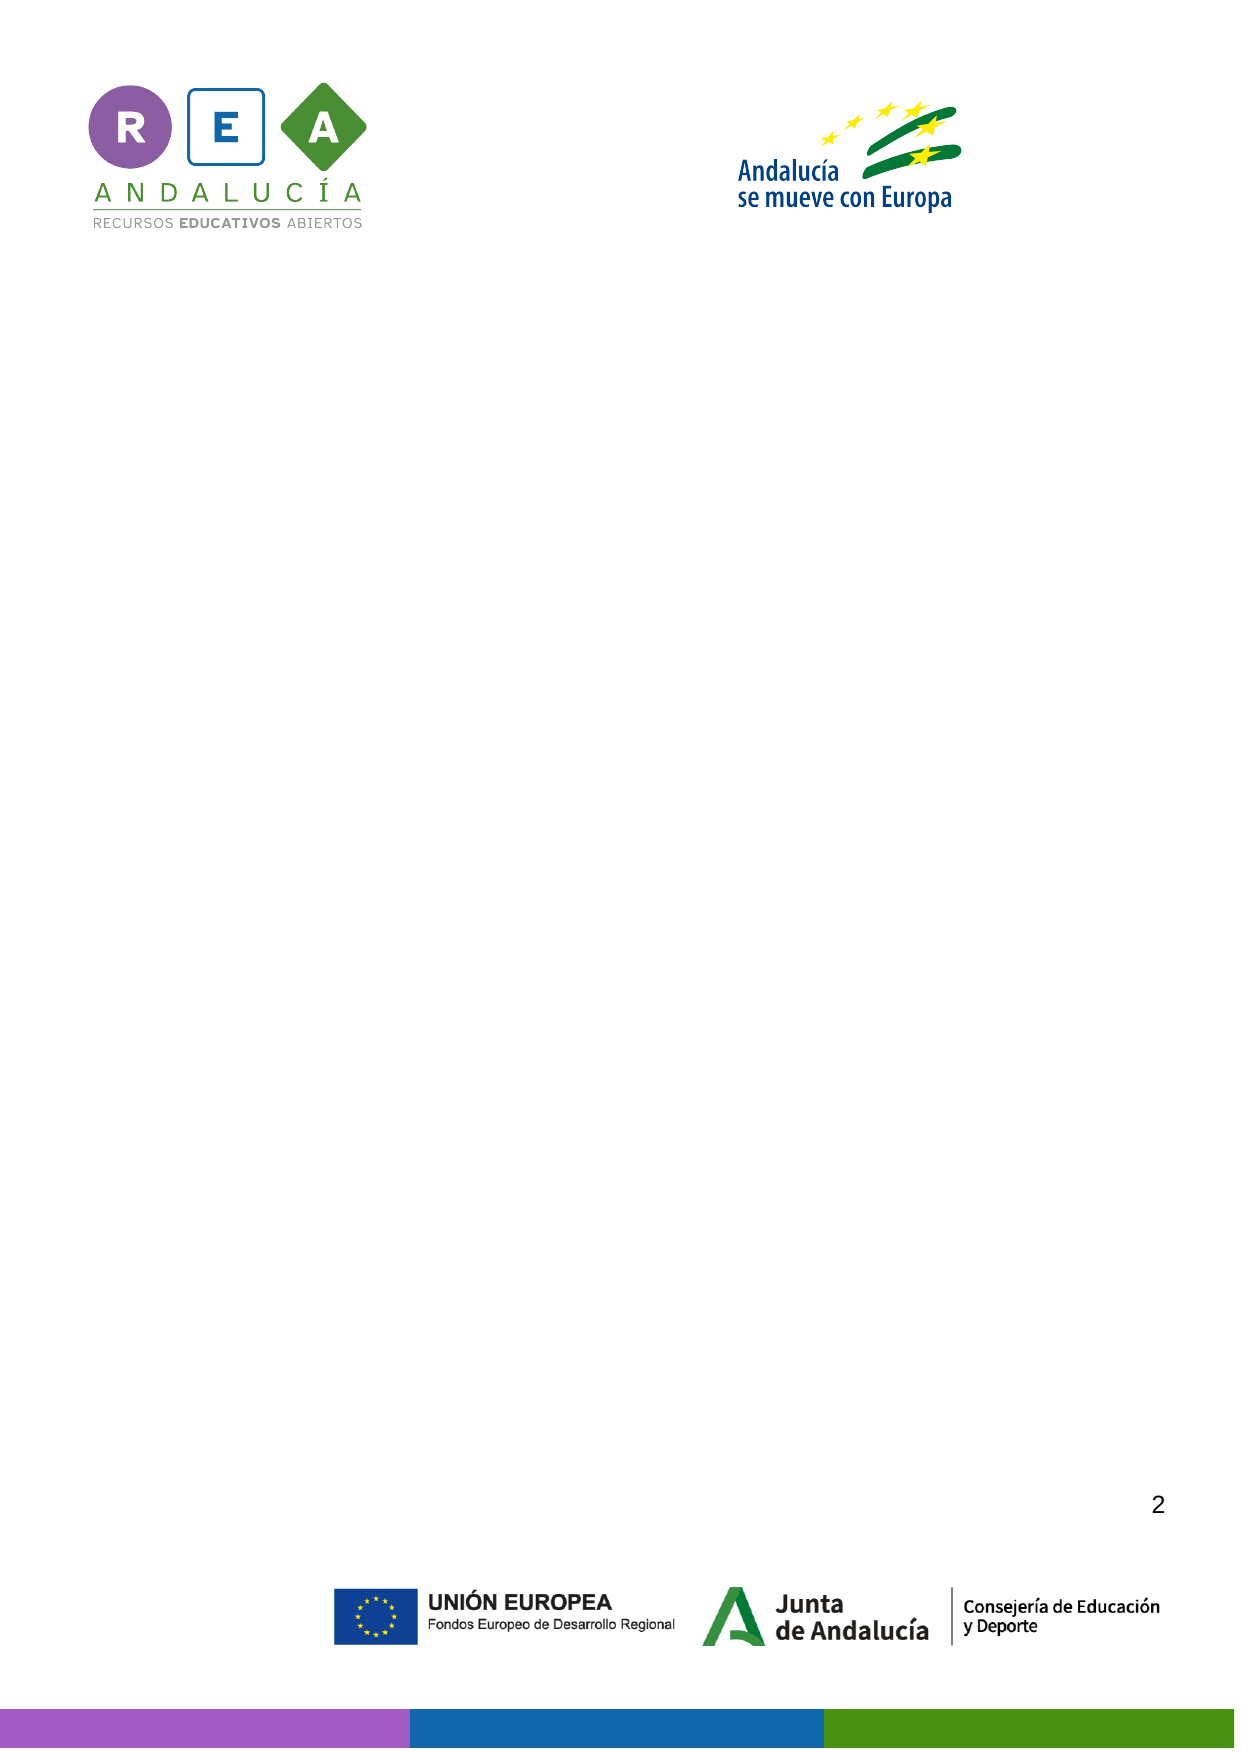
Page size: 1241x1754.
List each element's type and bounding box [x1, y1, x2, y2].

picture [0, 1501, 1235, 1748]
picture [738, 100, 964, 213]
picture [75, 2, 381, 308]
